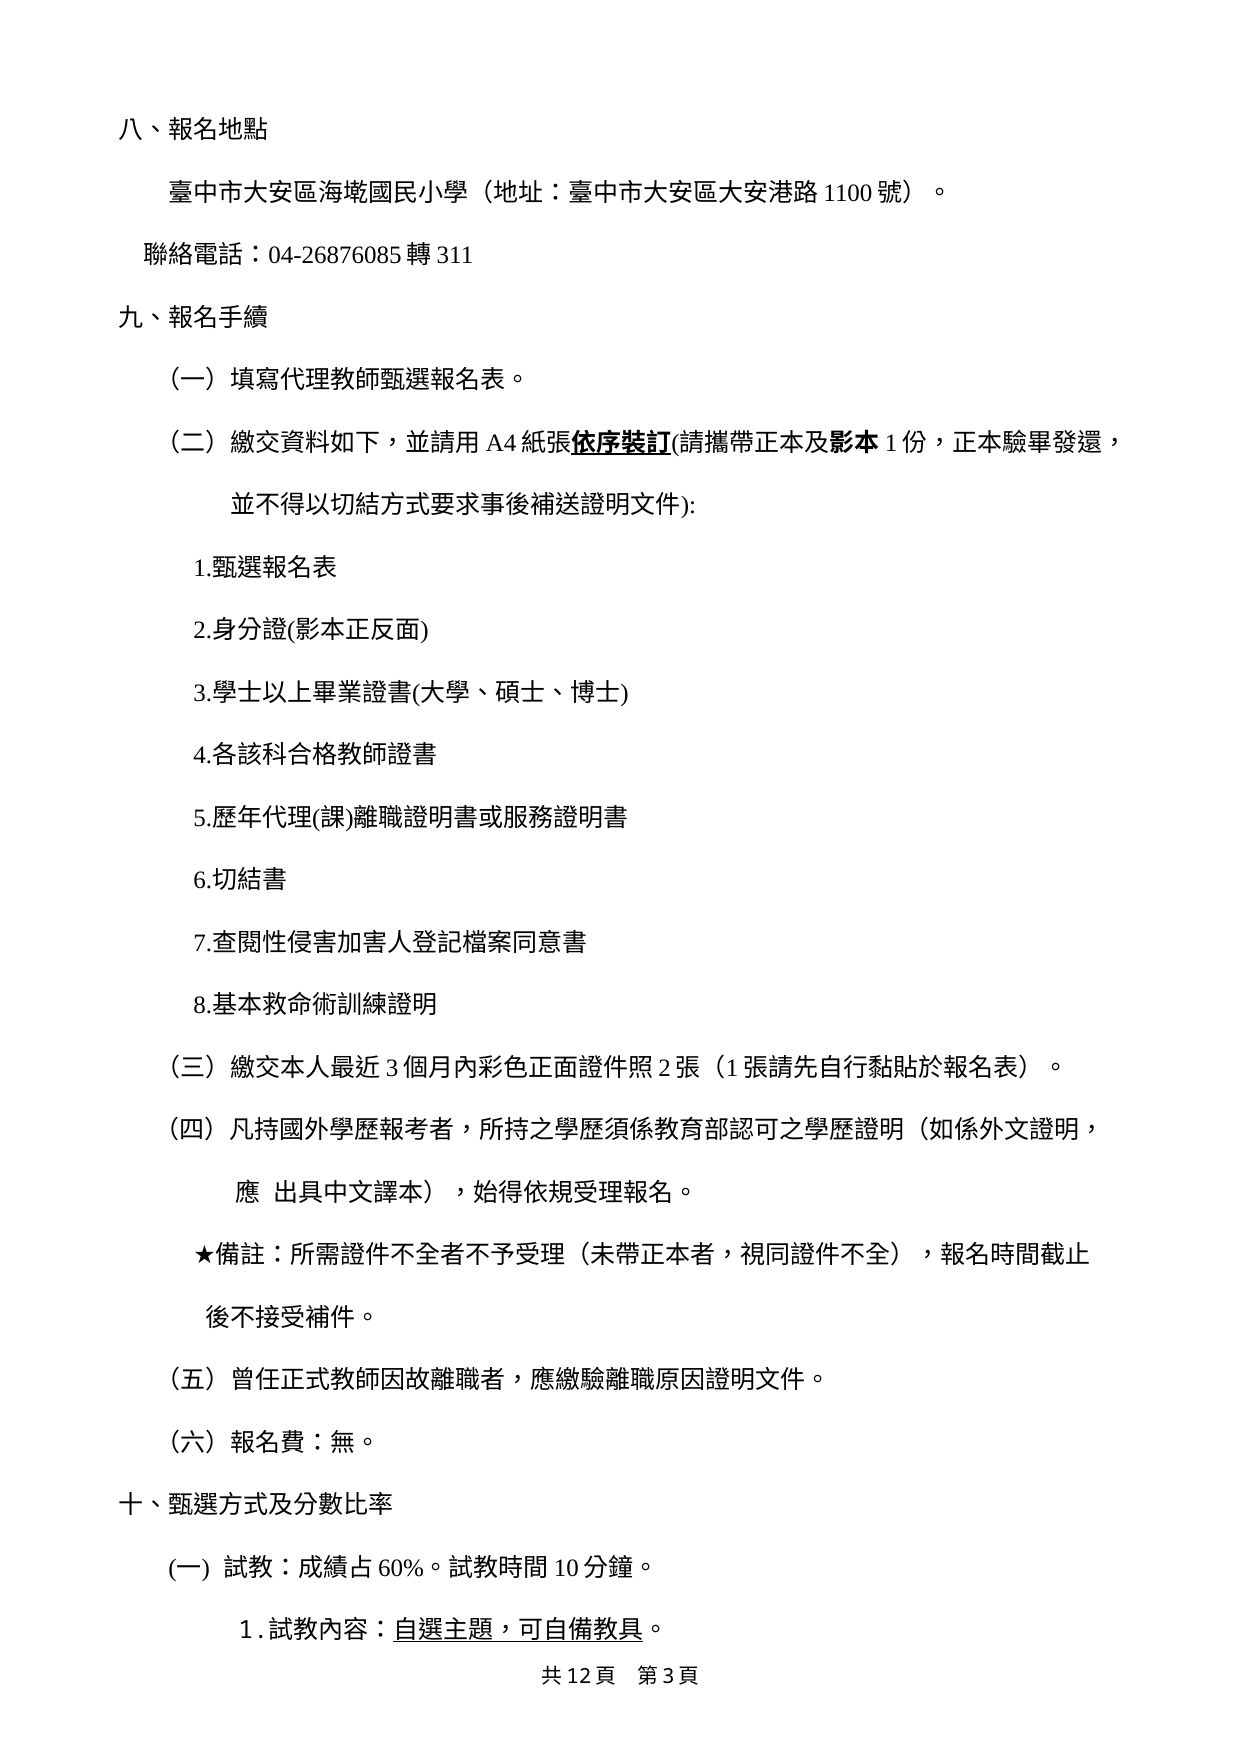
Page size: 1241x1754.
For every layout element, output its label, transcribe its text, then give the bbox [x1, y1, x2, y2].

text 十、甄選方式及分數比率 [118, 1461, 1122, 1523]
text 8.基本救命術訓練證明 [156, 961, 1122, 1023]
text 7.查閱性侵害加害人登記檔案同意書 [156, 898, 1122, 961]
text 聯絡電話：04-26876085轉311 [118, 211, 1122, 273]
text ★備註：所需證件不全者不予受理（未帶正本者，視同證件不全），報名時間截止 [156, 1211, 1122, 1273]
text （四）凡持國外學歷報考者，所持之學歷須係教育部認可之學歷證明（如係外文證明，應 出具中文譯本），始得依規受理報名。 [154, 1086, 1122, 1211]
list 試教：成績占60%。試教時間10分鐘。 [168, 1523, 1122, 1586]
text （一）填寫代理教師甄選報名表。 [118, 336, 1122, 398]
text 後不接受補件。 [156, 1273, 1122, 1336]
text 1.甄選報名表 [156, 523, 1122, 586]
text 6.切結書 [156, 836, 1122, 898]
text （二）繳交資料如下，並請用A4紙張依序裝訂(請攜帶正本及影本1份，正本驗畢發還，並不得以切結方式要求事後補送證明文件): [156, 398, 1122, 523]
text 5.歷年代理(課)離職證明書或服務證明書 [156, 773, 1122, 836]
text 1.試教內容：自選主題，可自備教具。 [118, 1586, 1122, 1648]
text （三）繳交本人最近3個月內彩色正面證件照2張（1張請先自行黏貼於報名表）。 [156, 1023, 1122, 1086]
text 3.學士以上畢業證書(大學、碩士、博士) [156, 648, 1122, 711]
text 2.身分證(影本正反面) [156, 586, 1122, 648]
text 八、報名地點 臺中市大安區海墘國民小學（地址：臺中市大安區大安港路1100號）。 [118, 86, 1122, 211]
text （六）報名費：無。 [156, 1398, 1122, 1461]
text （五）曾任正式教師因故離職者，應繳驗離職原因證明文件。 [156, 1336, 1122, 1398]
text 九、報名手續 [118, 273, 1122, 336]
text 4.各該科合格教師證書 [156, 711, 1122, 773]
